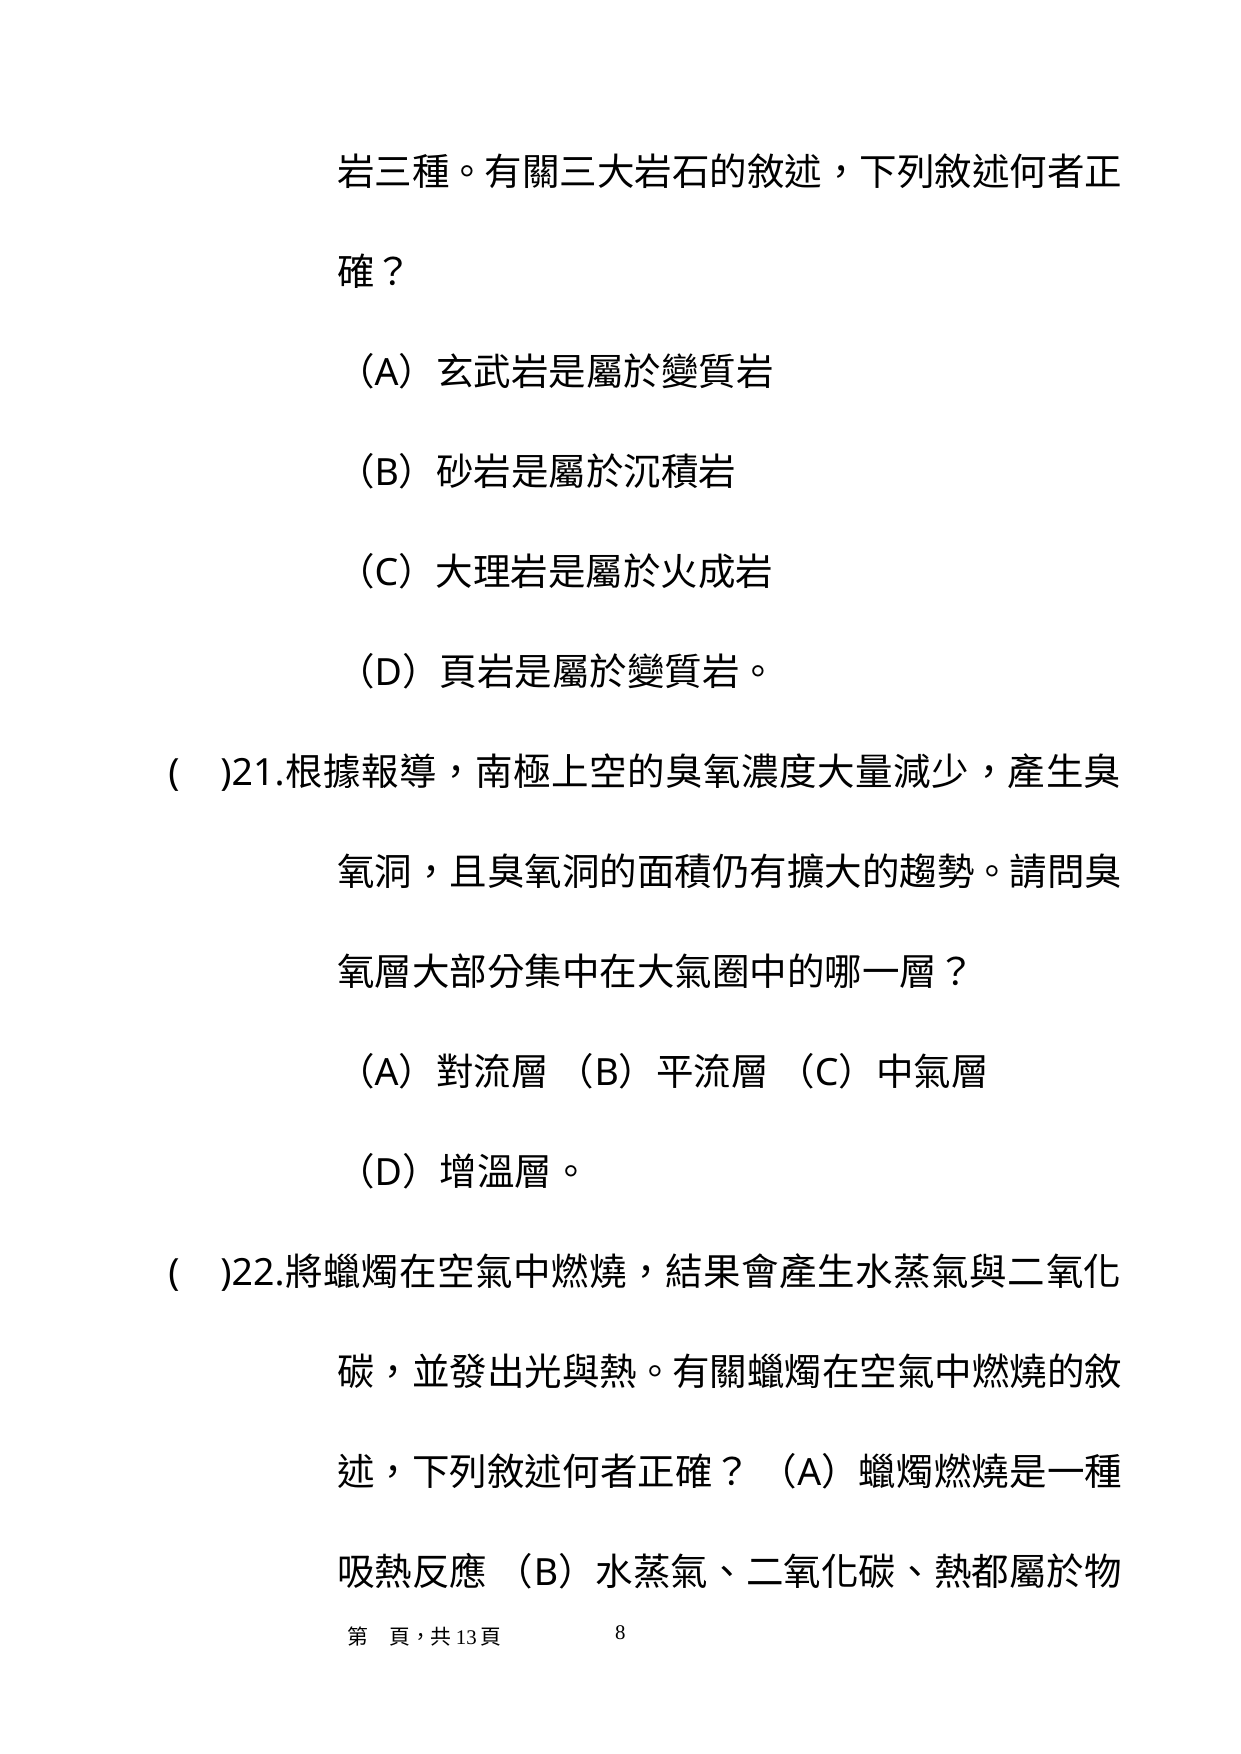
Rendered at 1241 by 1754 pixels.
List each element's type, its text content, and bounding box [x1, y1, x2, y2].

text ( )21.根據報導，南極上空的臭氧濃度大量減少，產生臭氧洞，且臭氧洞的面積仍有擴大的趨勢。請問臭氧層大部分集中在大氣圈中的哪一層？ （A）對流層 （B）平流層 （C）中氣層 （D）增溫層。 [168, 719, 1122, 1219]
text 岩三種。有關三大岩石的敘述，下列敘述何者正確？ （A）玄武岩是屬於變質岩 （B）砂岩是屬於沉積岩 （C）大理岩是屬於火成岩 （D）頁岩是屬於變質岩。 [168, 119, 1122, 719]
text ( )22.將蠟燭在空氣中燃燒，結果會產生水蒸氣與二氧化碳，並發出光與熱。有關蠟燭在空氣中燃燒的敘述，下列敘述何者正確？ （A）蠟燭燃燒是一種吸熱反應 （B）水蒸氣、二氧化碳、熱都屬於物 [168, 1219, 1122, 1619]
